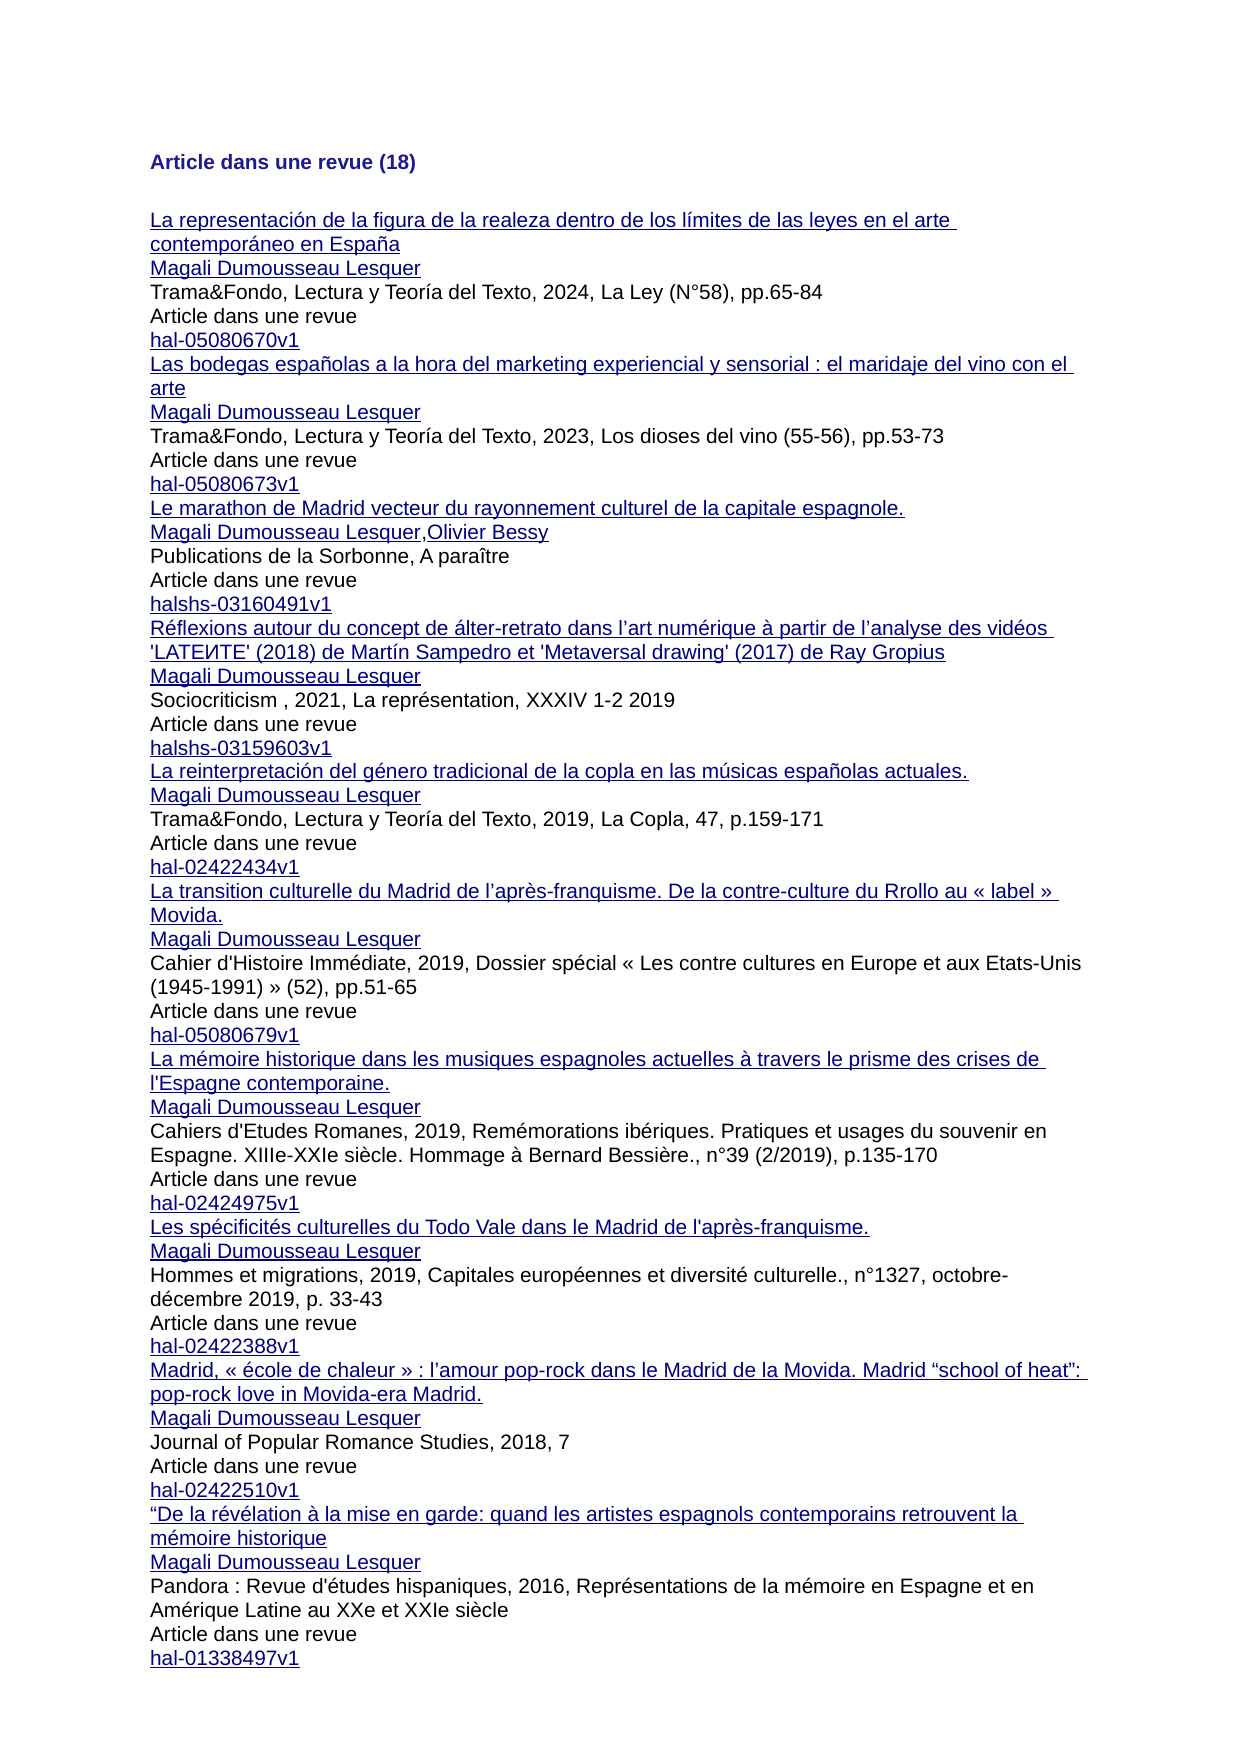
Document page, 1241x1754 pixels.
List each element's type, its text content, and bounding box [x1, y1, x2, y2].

table_cell Madrid, « école de chaleur » : l’amour pop-rock dans le Madrid de la Movida. Madrid “school of heat”: pop-rock love in Movida-era Madrid. Magali Dumousseau Lesquer Journal of Popular Romance Studies, 2018, 7 Article dans une revue hal-02422510v1 [150, 1358, 1090, 1502]
table_cell La reinterpretación del género tradicional de la copla en las músicas españolas actuales. Magali Dumousseau Lesquer Trama&Fondo, Lectura y Teoría del Texto, 2019, La Copla, 47, p.159-171 Article dans une revue hal-02422434v1 [150, 759, 1090, 879]
subtitle Article dans une revue (18) [150, 150, 1090, 174]
table_cell Réflexions autour du concept de álter-retrato dans l’art numérique à partir de l’analyse des vidéos 'LATEИTE' (2018) de Martín Sampedro et 'Metaversal drawing' (2017) de Ray Gropius Magali Dumousseau Lesquer Sociocriticism , 2021, La représentation, XXXIV 1-2 2019 Article dans une revue halshs-03159603v1 [150, 616, 1090, 759]
table_cell Les spécificités culturelles du Todo Vale dans le Madrid de l'après-franquisme. Magali Dumousseau Lesquer Hommes et migrations, 2019, Capitales européennes et diversité culturelle., n°1327, octobre-décembre 2019, p. 33-43 Article dans une revue hal-02422388v1 [150, 1215, 1090, 1358]
table_cell La mémoire historique dans les musiques espagnoles actuelles à travers le prisme des crises de l'Espagne contemporaine. Magali Dumousseau Lesquer Cahiers d'Etudes Romanes, 2019, Remémorations ibériques. Pratiques et usages du souvenir en Espagne. XIIIe-XXIe siècle. Hommage à Bernard Bessière., n°39 (2/2019), p.135-170 Article dans une revue hal-02424975v1 [150, 1047, 1090, 1214]
table_cell Las bodegas españolas a la hora del marketing experiencial y sensorial : el maridaje del vino con el arte Magali Dumousseau Lesquer Trama&Fondo, Lectura y Teoría del Texto, 2023, Los dioses del vino (55-56), pp.53-73 Article dans une revue hal-05080673v1 [150, 352, 1090, 496]
table_cell “De la révélation à la mise en garde: quand les artistes espagnols contemporains retrouvent la mémoire historique Magali Dumousseau Lesquer Pandora : Revue d'études hispaniques, 2016, Représentations de la mémoire en Espagne et en Amérique Latine au XXe et XXIe siècle Article dans une revue hal-01338497v1 [150, 1502, 1090, 1670]
table_header La representación de la figura de la realeza dentro de los límites de las leyes en el arte contemporáneo en España Magali Dumousseau Lesquer Trama&Fondo, Lectura y Teoría del Texto, 2024, La Ley (N°58), pp.65-84 Article dans une revue hal-05080670v1 [150, 208, 1090, 352]
table_cell La transition culturelle du Madrid de l’après-franquisme. De la contre-culture du Rrollo au « label » Movida. Magali Dumousseau Lesquer Cahier d'Histoire Immédiate, 2019, Dossier spécial « Les contre cultures en Europe et aux Etats-Unis (1945-1991) » (52), pp.51-65 Article dans une revue hal-05080679v1 [150, 879, 1090, 1047]
table_cell Le marathon de Madrid vecteur du rayonnement culturel de la capitale espagnole. Magali Dumousseau Lesquer,Olivier Bessy Publications de la Sorbonne, A paraître Article dans une revue halshs-03160491v1 [150, 496, 1090, 616]
